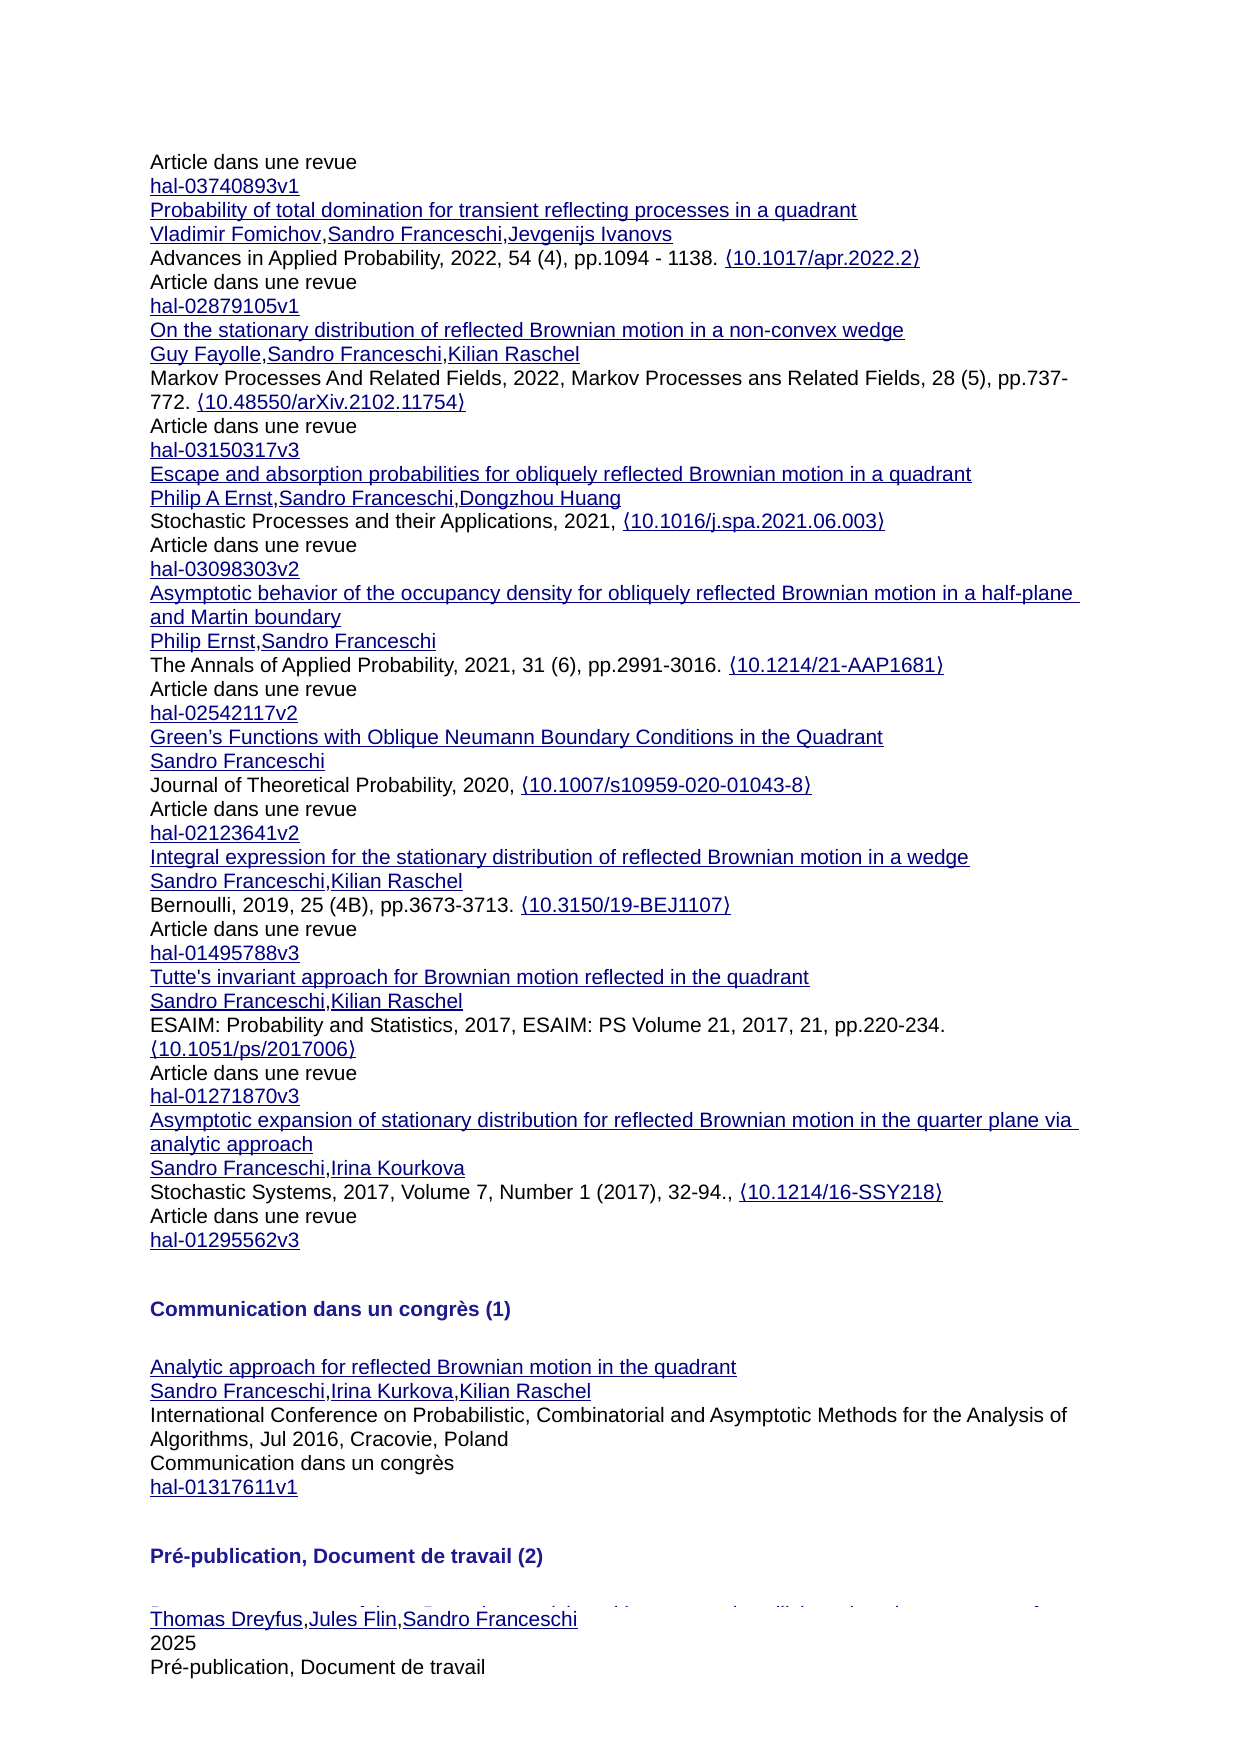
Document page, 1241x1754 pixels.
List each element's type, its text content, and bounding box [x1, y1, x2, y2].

subtitle Pré-publication, Document de travail (2) [150, 1544, 1090, 1568]
table_header Analytic approach for reflected Brownian motion in the quadrant Sandro Franceschi,Irina Kurkova,Kilian Raschel International Conference on Probabilistic, Combinatorial and Asymptotic Methods for the Analysis of Algorithms, Jul 2016, Cracovie, Poland Communication dans un congrès hal-01317611v1 [150, 1355, 1090, 1499]
table_cell Integral expression for the stationary distribution of reflected Brownian motion in a wedge Sandro Franceschi,Kilian Raschel Bernoulli, 2019, 25 (4B), pp.3673-3713. ⟨10.3150/19-BEJ1107⟩ Article dans une revue hal-01495788v3 [150, 845, 1090, 964]
table_cell Asymptotic expansion of stationary distribution for reflected Brownian motion in the quarter plane via analytic approach Sandro Franceschi,Irina Kourkova Stochastic Systems, 2017, Volume 7, Number 1 (2017), 32-94., ⟨10.1214/16-SSY218⟩ Article dans une revue hal-01295562v3 [150, 1108, 1090, 1252]
table_cell Green’s Functions with Oblique Neumann Boundary Conditions in the Quadrant Sandro Franceschi Journal of Theoretical Probability, 2020, ⟨10.1007/s10959-020-01043-8⟩ Article dans une revue hal-02123641v2 [150, 725, 1090, 845]
table_cell Tutte's invariant approach for Brownian motion reflected in the quadrant Sandro Franceschi,Kilian Raschel ESAIM: Probability and Statistics, 2017, ESAIM: PS Volume 21, 2017, 21, pp.220-234. ⟨10.1051/ps/2017006⟩ Article dans une revue hal-01271870v3 [150, 965, 1090, 1108]
table_cell Probability of total domination for transient reflecting processes in a quadrant Vladimir Fomichov,Sandro Franceschi,Jevgenijs Ivanovs Advances in Applied Probability, 2022, 54 (4), pp.1094 - 1138. ⟨10.1017/apr.2022.2⟩ Article dans une revue hal-02879105v1 [150, 198, 1090, 318]
table_cell On the stationary distribution of reflected Brownian motion in a non-convex wedge Guy Fayolle,Sandro Franceschi,Kilian Raschel Markov Processes And Related Fields, 2022, Markov Processes ans Related Fields, 28 (5), pp.737-772. ⟨10.48550/arXiv.2102.11754⟩ Article dans une revue hal-03150317v3 [150, 318, 1090, 461]
table_cell Article dans une revue hal-03740893v1 [150, 150, 1090, 198]
table_header Degenerate systems of three Brownian particles with asymmetric collisions: invariant measure of gaps Thomas Dreyfus,Jules Flin,Sandro Franceschi 2025 Pré-publication, Document de travail hal-05286904v1 [150, 1602, 1090, 1679]
table_cell Asymptotic behavior of the occupancy density for obliquely reflected Brownian motion in a half-plane and Martin boundary Philip Ernst,Sandro Franceschi The Annals of Applied Probability, 2021, 31 (6), pp.2991-3016. ⟨10.1214/21-AAP1681⟩ Article dans une revue hal-02542117v2 [150, 581, 1090, 725]
table_cell Escape and absorption probabilities for obliquely reflected Brownian motion in a quadrant Philip A Ernst,Sandro Franceschi,Dongzhou Huang Stochastic Processes and their Applications, 2021, ⟨10.1016/j.spa.2021.06.003⟩ Article dans une revue hal-03098303v2 [150, 461, 1090, 581]
subtitle Communication dans un congrès (1) [150, 1297, 1090, 1321]
